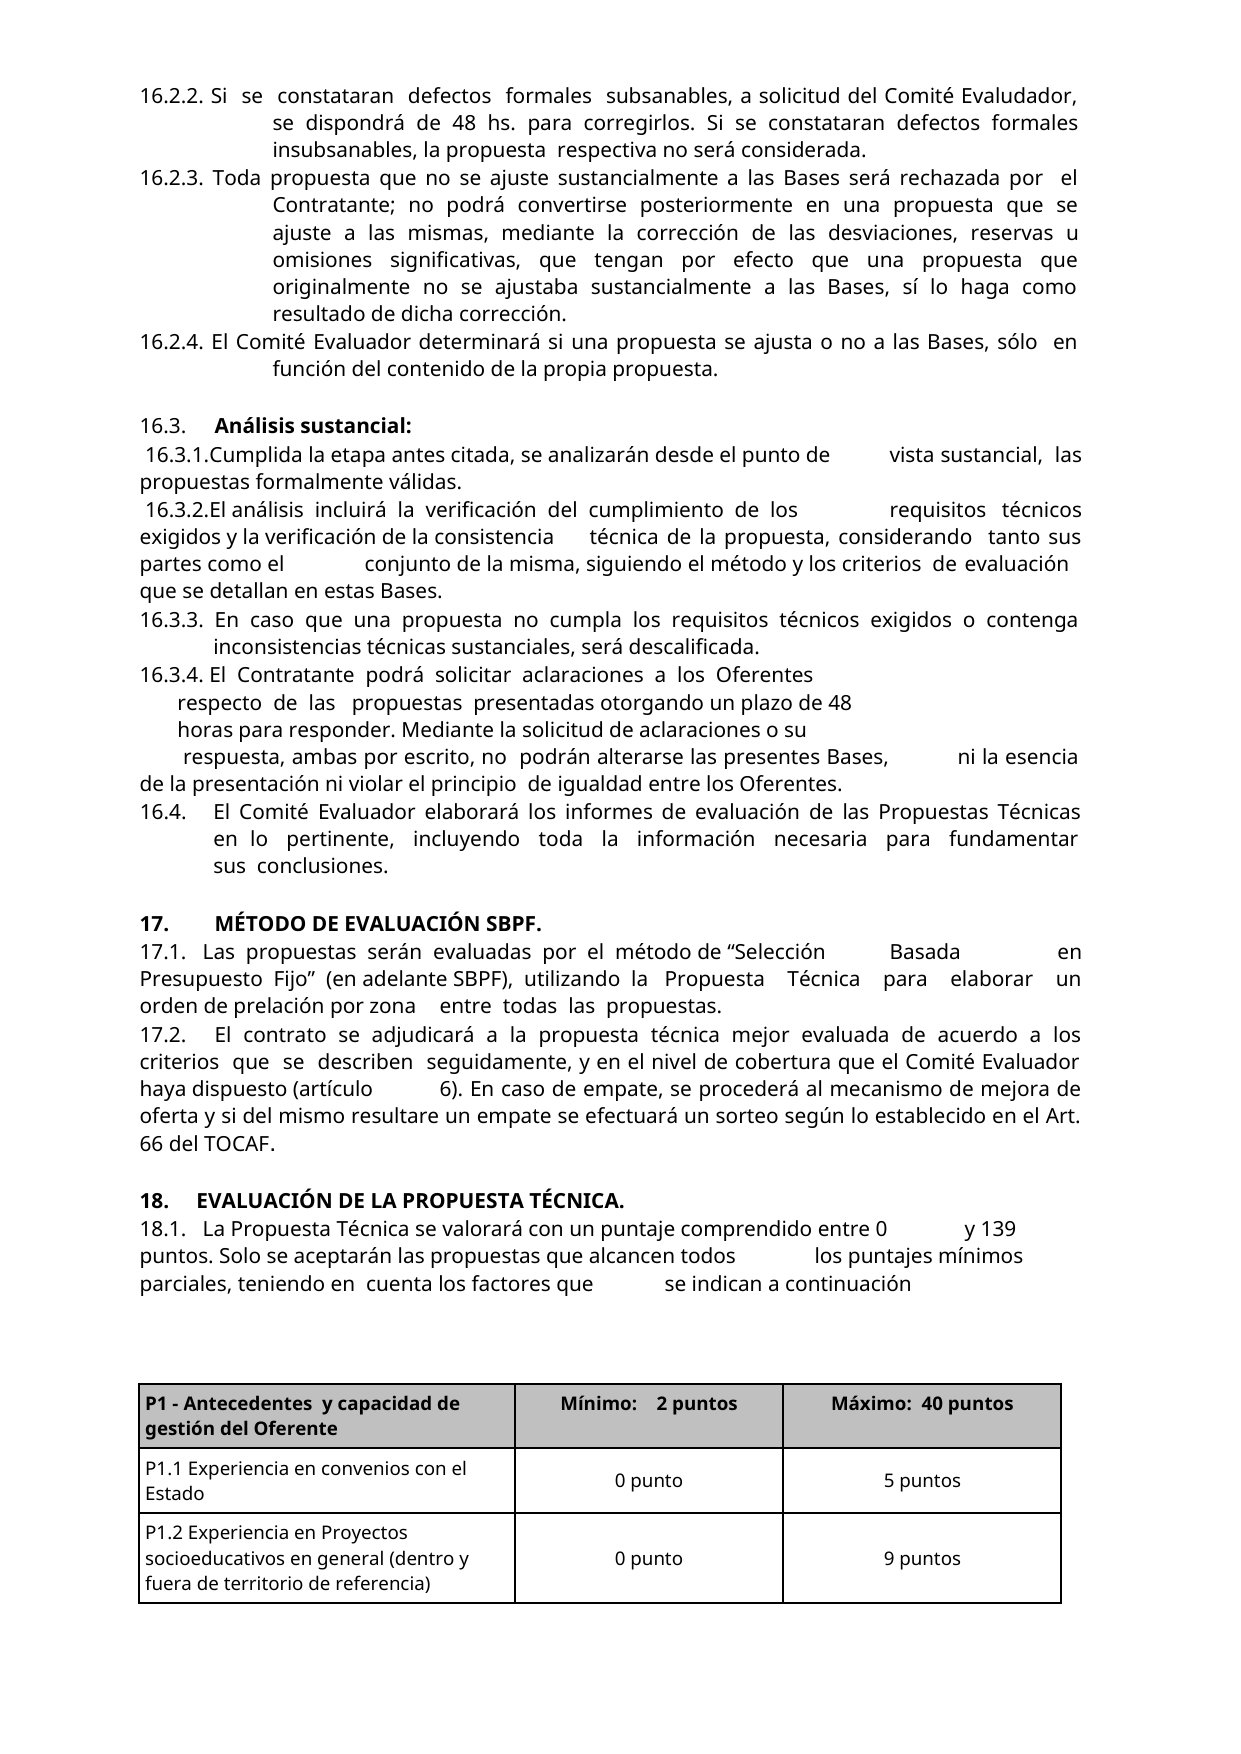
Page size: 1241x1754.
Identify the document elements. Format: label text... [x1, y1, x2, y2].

table_header Máximo: 40 puntos [784, 1385, 1060, 1447]
table_cell 9 puntos [784, 1514, 1060, 1602]
text 16.2.4. El Comité Evaluador determinará si una propuesta se ajusta o no a las Bases, sólo en función del contenido de la propia propuesta. [139, 327, 1080, 383]
text 16.3.2.El análisis incluirá la verificación del cumplimiento de los requisitos técnicos exigidos y la verificación de la consistencia técnica de la propuesta, considerando tanto sus partes como el conjunto de la misma, siguiendo el método y los criterios de evaluación que se detallan en estas Bases. [139, 495, 1082, 605]
text 16.2.3. Toda propuesta que no se ajuste sustancialmente a las Bases será rechazada por el Contratante; no podrá convertirse posteriormente en una propuesta que se ajuste a las mismas, mediante la corrección de las desviaciones, reservas u omisiones significativas, que tengan por efecto que una propuesta que originalmente no se ajustaba sustancialmente a las Bases, sí lo haga como resultado de dicha corrección. [139, 163, 1080, 327]
text 16.3. Análisis sustancial: [139, 411, 1082, 440]
table_header Mínimo: 2 puntos [516, 1385, 782, 1447]
table_cell P1.2 Experiencia en Proyectos socioeducativos en general (dentro y fuera de territorio de referencia) [140, 1514, 514, 1602]
table_header P1 - Antecedentes y capacidad de gestión del Oferente [140, 1385, 514, 1447]
text 18.1. La Propuesta Técnica se valorará con un puntaje comprendido entre 0 y 139 puntos. Solo se aceptarán las propuestas que alcancen todos los puntajes mínimos parciales, teniendo en cuenta los factores que se indican a continuación [139, 1214, 1082, 1297]
text 16.3.1.Cumplida la etapa antes citada, se analizarán desde el punto de vista sustancial, las propuestas formalmente válidas. [139, 440, 1082, 495]
text 17. Método de evaluación SBPF. [139, 909, 1082, 937]
table_cell 5 puntos [784, 1449, 1060, 1512]
table_cell P1.1 Experiencia en convenios con el Estado [140, 1449, 514, 1512]
text 16.4. El Comité Evaluador elaborará los informes de evaluación de las Propuestas Técnicas en lo pertinente, incluyendo toda la información necesaria para fundamentar sus conclusiones. [139, 797, 1082, 880]
text 17.1. Las propuestas serán evaluadas por el método de “Selección Basada en Presupuesto Fijo” (en adelante SBPF), utilizando la Propuesta Técnica para elaborar un orden de prelación por zona entre todas las propuestas. [62, 937, 1082, 1020]
table_cell 0 punto [516, 1514, 782, 1602]
table_cell 0 punto [516, 1449, 782, 1512]
text 16.2.2. Si se constataran defectos formales subsanables, a solicitud del Comité Evaludador, se dispondrá de 48 hs. para corregirlos. Si se constataran defectos formales insubsanables, la propuesta respectiva no será considerada. [139, 81, 1080, 163]
text 18. Evaluación de la Propuesta Técnica. [92, 1186, 1082, 1214]
text 17.2. El contrato se adjudicará a la propuesta técnica mejor evaluada de acuerdo a los criterios que se describen seguidamente, y en el nivel de cobertura que el Comité Evaluador haya dispuesto (artículo 6). En caso de empate, se procederá al mecanismo de mejora de oferta y si del mismo resultare un empate se efectuará un sorteo según lo establecido en el Art. 66 del TOCAF. [62, 1020, 1082, 1158]
text 16.3.4. El Contratante podrá solicitar aclaraciones a los Oferentes respecto de las propuestas presentadas otorgando un plazo de 48 horas para responder. Mediante la solicitud de aclaraciones o su respuesta, ambas por escrito, no podrán alterarse las presentes Bases, ni la esencia de la presentación ni violar el principio de igualdad entre los Oferentes. [139, 661, 1080, 797]
text 16.3.3. En caso que una propuesta no cumpla los requisitos técnicos exigidos o contenga inconsistencias técnicas sustanciales, será descalificada. [139, 605, 1080, 661]
